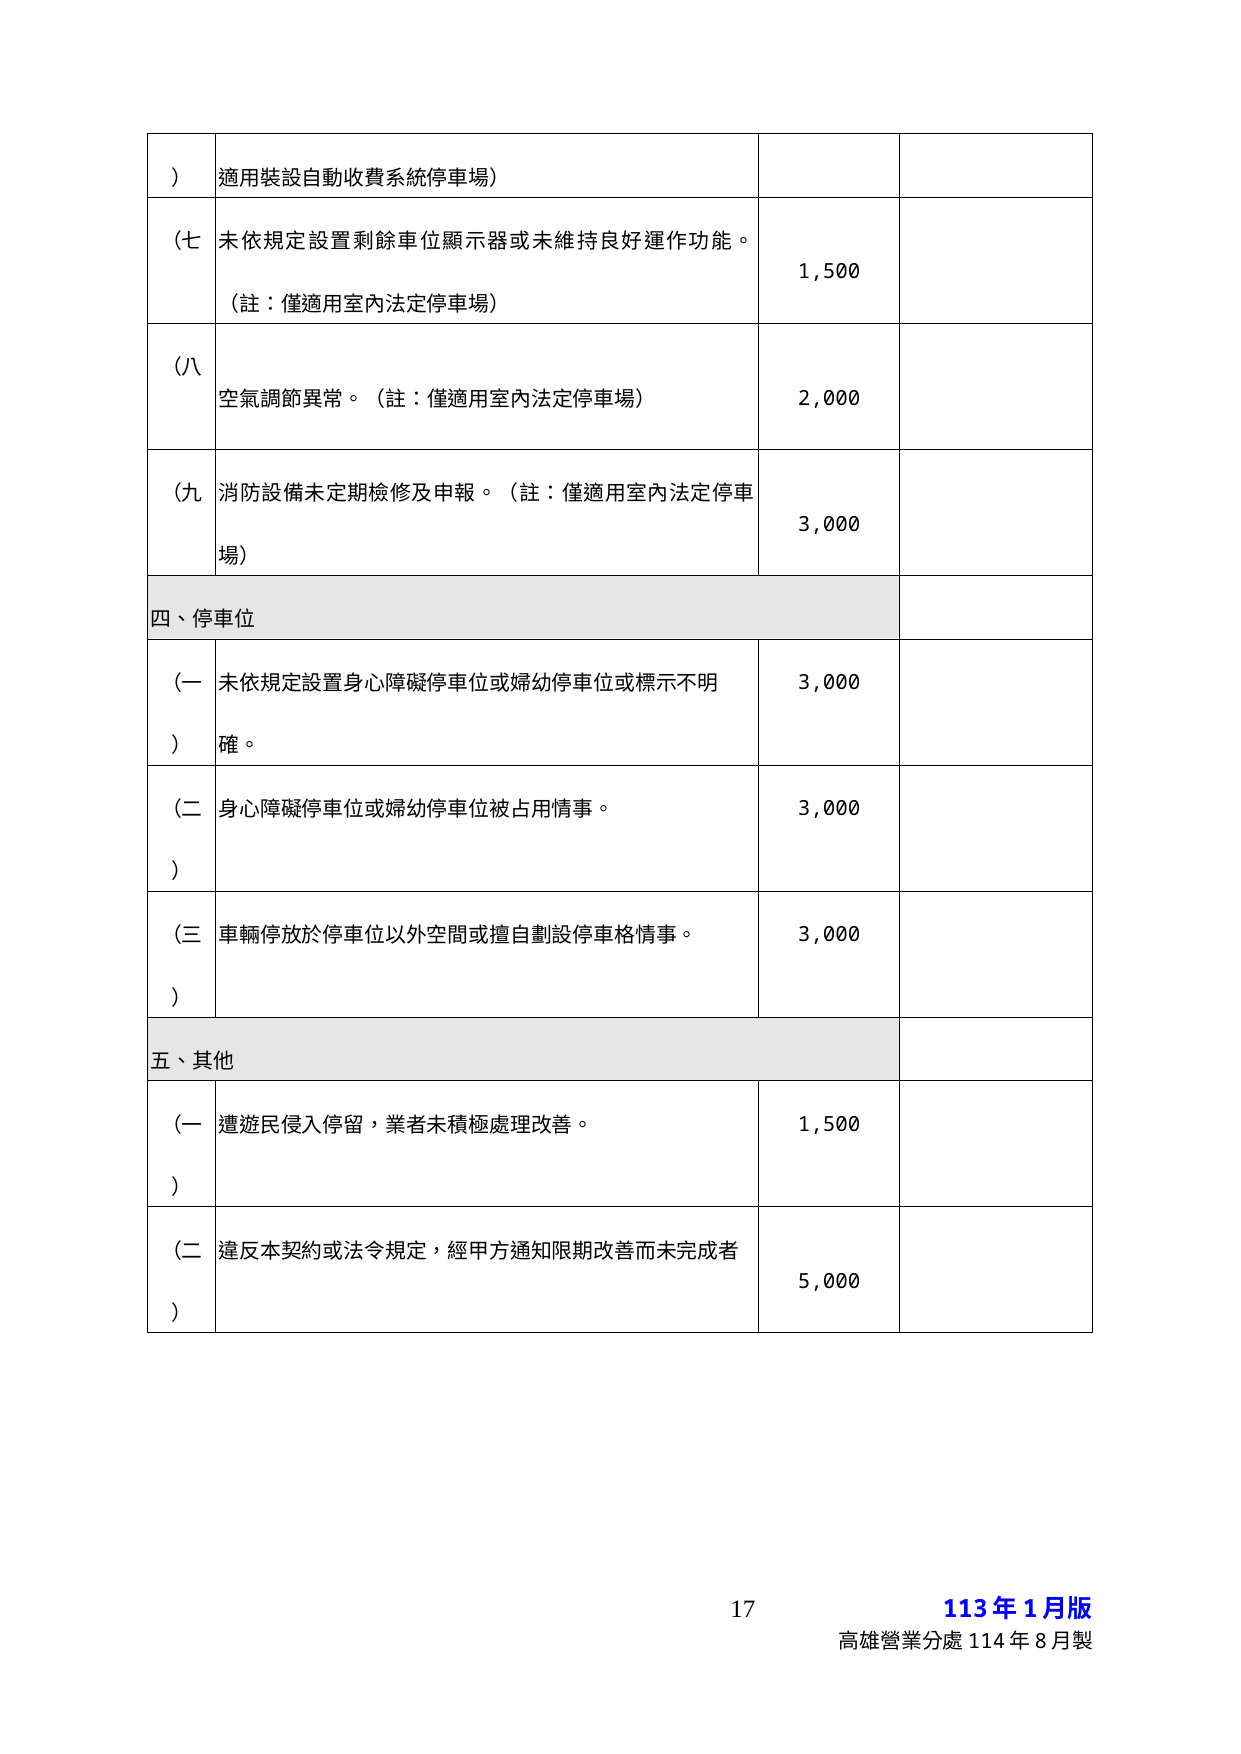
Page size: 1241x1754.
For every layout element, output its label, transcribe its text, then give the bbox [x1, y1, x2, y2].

table_cell [900, 1207, 1092, 1332]
table_cell 空氣調節異常。（註：僅適用室內法定停車場） [216, 324, 758, 449]
table_cell 3,000 [759, 892, 899, 1017]
table_cell 1,500 [759, 1081, 899, 1206]
table_cell 消防設備未定期檢修及申報。（註：僅適用室內法定停車場） [216, 450, 758, 575]
table_cell （三） [148, 892, 215, 1017]
table_cell [900, 134, 1092, 197]
table_cell 2,000 [759, 324, 899, 449]
table_cell 四、停車位 [148, 576, 899, 638]
table_cell 五、其他 [148, 1018, 899, 1080]
table_cell 1,500 [759, 198, 899, 323]
table_cell 未依規定設置剩餘車位顯示器或未維持良好運作功能。（註：僅適用室內法定停車場） [216, 198, 758, 323]
table_cell 車輛停放於停車位以外空間或擅自劃設停車格情事。 [216, 892, 758, 1017]
table_cell （九） [148, 450, 215, 575]
table_cell [900, 1018, 1092, 1080]
table_cell [900, 1081, 1092, 1206]
table_cell （八） [148, 324, 215, 449]
table_cell （七） [148, 198, 215, 323]
table_cell [900, 450, 1092, 575]
table_cell 遭遊民侵入停留，業者未積極處理改善。 [216, 1081, 758, 1206]
table_cell 適用裝設自動收費系統停車場） [216, 134, 758, 197]
table_cell （一） [148, 1081, 215, 1206]
table_cell （二） [148, 766, 215, 891]
table_cell 3,000 [759, 640, 899, 764]
table_cell 3,000 [759, 766, 899, 891]
table_cell [900, 640, 1092, 764]
table_cell [900, 892, 1092, 1017]
table_cell ） [148, 134, 215, 197]
table_cell 5,000 [759, 1207, 899, 1332]
table_cell [900, 576, 1092, 638]
table_cell [759, 134, 899, 197]
table_cell 未依規定設置身心障礙停車位或婦幼停車位或標示不明確。 [216, 640, 758, 764]
table_cell [900, 766, 1092, 891]
table_cell 3,000 [759, 450, 899, 575]
table_cell 違反本契約或法令規定，經甲方通知限期改善而未完成者 [216, 1207, 758, 1332]
table_cell （二） [148, 1207, 215, 1332]
table_cell [900, 324, 1092, 449]
table_cell （一） [148, 640, 215, 764]
table_cell 身心障礙停車位或婦幼停車位被占用情事。 [216, 766, 758, 891]
table_cell [900, 198, 1092, 323]
